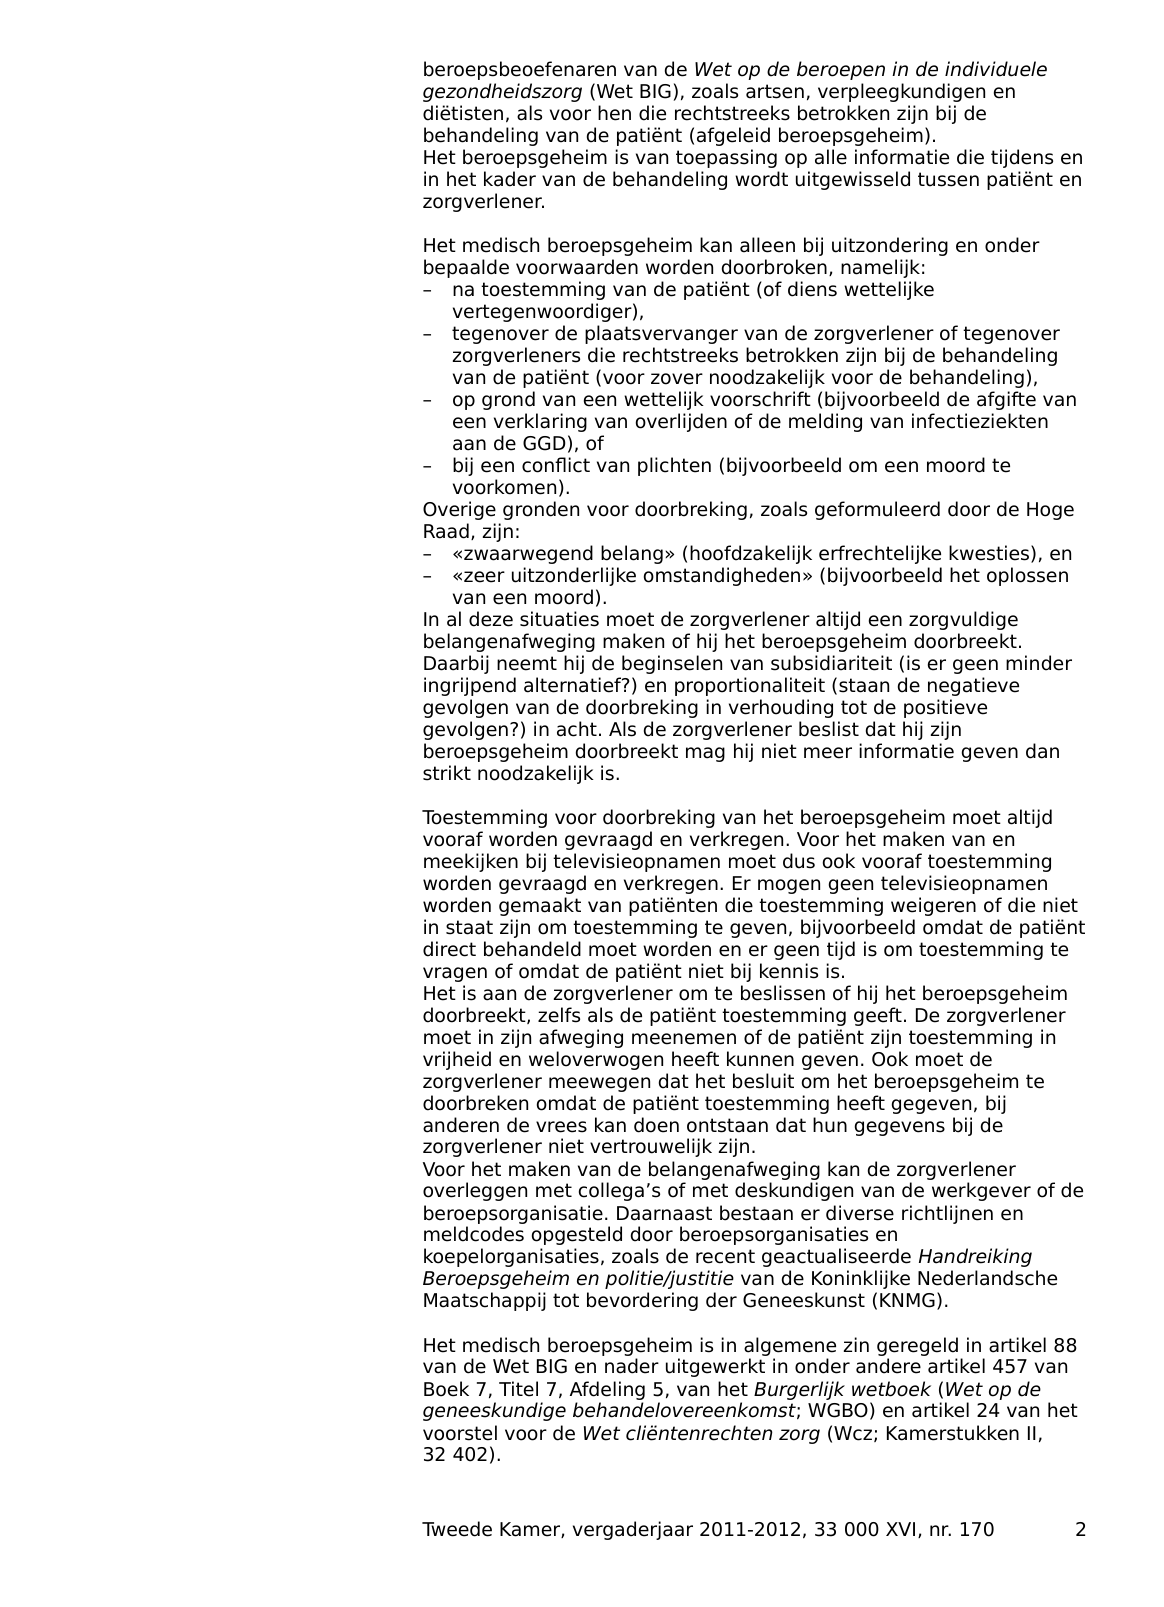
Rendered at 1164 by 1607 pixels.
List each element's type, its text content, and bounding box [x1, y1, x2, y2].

text – na toestemming van de patiënt (of diens wettelijke vertegenwoordiger), [422, 279, 1087, 323]
text – op grond van een wettelijk voorschrift (bijvoorbeeld de afgifte van een verklaring van overlijden of de melding van infectieziekten aan de GGD), of [422, 389, 1087, 455]
text Voor het maken van de belangenafweging kan de zorgverlener overleggen met collega’s of met deskundigen van de werkgever of de beroepsorganisatie. Daarnaast bestaan er diverse richtlijnen en meldcodes opgesteld door beroepsorganisaties en koepelorganisaties, zoals de recent geactualiseerde Handreiking Beroepsgeheim en politie/justitie van de Koninklijke Nederlandsche Maatschappij tot bevordering der Geneeskunst (KNMG). [422, 1158, 1087, 1312]
text Het beroepsgeheim is van toepassing op alle informatie die tijdens en in het kader van de behandeling wordt uitgewisseld tussen patiënt en zorgverlener. [422, 147, 1087, 213]
text – bij een conflict van plichten (bijvoorbeeld om een moord te voorkomen). [422, 455, 1087, 499]
text Overige gronden voor doorbreking, zoals geformuleerd door de Hoge Raad, zijn: [422, 499, 1087, 543]
text Het medisch beroepsgeheim kan alleen bij uitzondering en onder bepaalde voorwaarden worden doorbroken, namelijk: [422, 235, 1087, 279]
text – «zeer uitzonderlijke omstandigheden» (bijvoorbeeld het oplossen van een moord). [422, 565, 1087, 609]
text – «zwaarwegend belang» (hoofdzakelijk erfrechtelijke kwesties), en [422, 543, 1087, 565]
text In al deze situaties moet de zorgverlener altijd een zorgvuldige belangenafweging maken of hij het beroepsgeheim doorbreekt. Daarbij neemt hij de beginselen van subsidiariteit (is er geen minder ingrijpend alternatief?) en proportionaliteit (staan de negatieve gevolgen van de doorbreking in verhouding tot de positieve gevolgen?) in acht. Als de zorgverlener beslist dat hij zijn beroepsgeheim doorbreekt mag hij niet meer informatie geven dan strikt noodzakelijk is. [422, 609, 1087, 784]
text – tegenover de plaatsvervanger van de zorgverlener of tegenover zorgverleners die rechtstreeks betrokken zijn bij de behandeling van de patiënt (voor zover noodzakelijk voor de behandeling), [422, 323, 1087, 389]
text Het is aan de zorgverlener om te beslissen of hij het beroepsgeheim doorbreekt, zelfs als de patiënt toestemming geeft. De zorgverlener moet in zijn afweging meenemen of de patiënt zijn toestemming in vrijheid en weloverwogen heeft kunnen geven. Ook moet de zorgverlener meewegen dat het besluit om het beroepsgeheim te doorbreken omdat de patiënt toestemming heeft gegeven, bij anderen de vrees kan doen ontstaan dat hun gegevens bij de zorgverlener niet vertrouwelijk zijn. [422, 983, 1087, 1158]
text Toestemming voor doorbreking van het beroepsgeheim moet altijd vooraf worden gevraagd en verkregen. Voor het maken van en meekijken bij televisieopnamen moet dus ook vooraf toestemming worden gevraagd en verkregen. Er mogen geen televisieopnamen worden gemaakt van patiënten die toestemming weigeren of die niet in staat zijn om toestemming te geven, bijvoorbeeld omdat de patiënt direct behandeld moet worden en er geen tijd is om toestemming te vragen of omdat de patiënt niet bij kennis is. [422, 807, 1087, 983]
text Het medisch beroepsgeheim is in algemene zin geregeld in artikel 88 van de Wet BIG en nader uitgewerkt in onder andere artikel 457 van Boek 7, Titel 7, Afdeling 5, van het Burgerlijk wetboek (Wet op de geneeskundige behandelovereenkomst; WGBO) en artikel 24 van het voorstel voor de Wet cliëntenrechten zorg (Wcz; Kamerstukken II, 32 402). [422, 1334, 1087, 1466]
text beroepsbeoefenaren van de Wet op de beroepen in de individuele gezondheidszorg (Wet BIG), zoals artsen, verpleegkundigen en diëtisten, als voor hen die rechtstreeks betrokken zijn bij de behandeling van de patiënt (afgeleid beroepsgeheim). [422, 59, 1087, 147]
